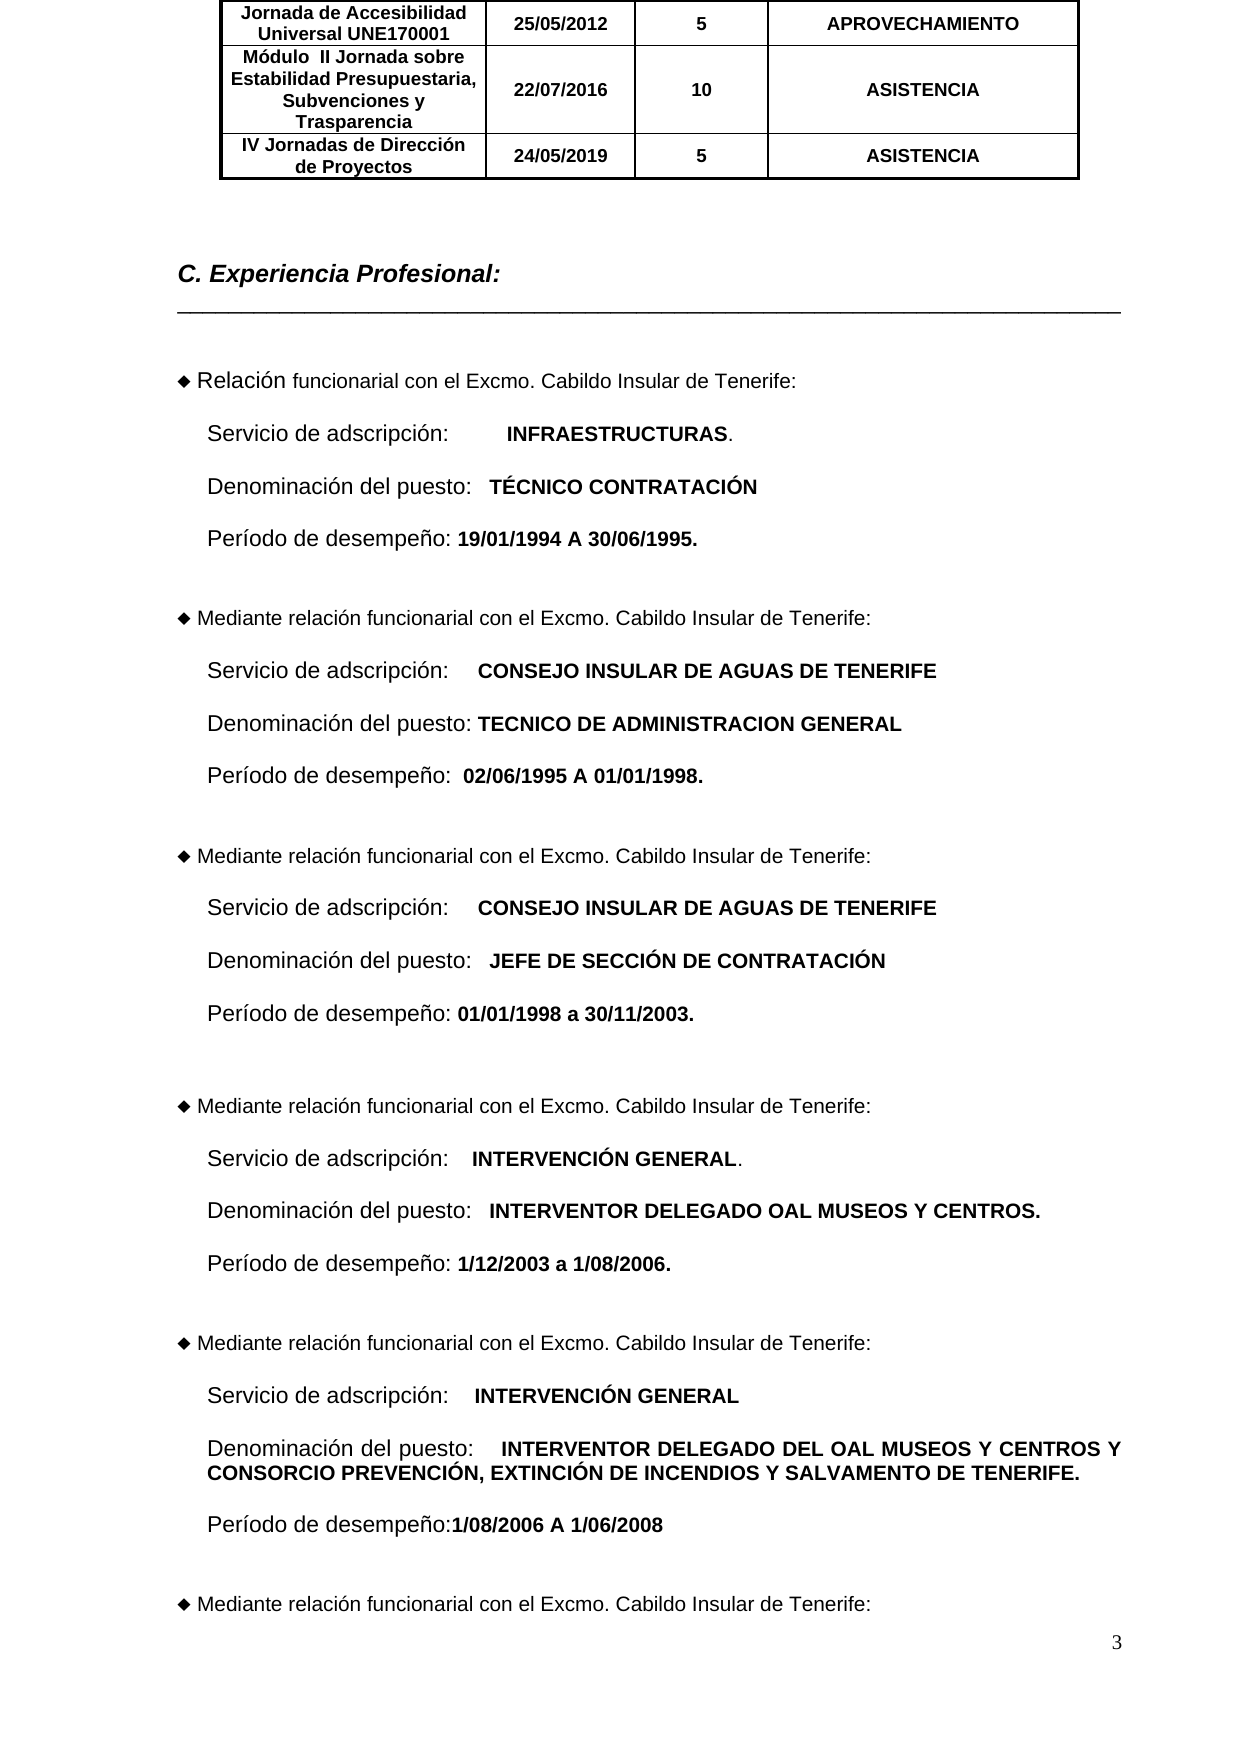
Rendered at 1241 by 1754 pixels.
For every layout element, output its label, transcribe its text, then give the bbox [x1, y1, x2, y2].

text Servicio de adscripción: INTERVENCIÓN GENERAL. [207, 1144, 1122, 1171]
table_cell 5 [636, 134, 767, 177]
text Período de desempeño:1/08/2006 A 1/06/2008 [207, 1511, 1122, 1537]
text  Mediante relación funcionarial con el Excmo. Cabildo Insular de Tenerife: [177, 1092, 1122, 1118]
table_cell Módulo II Jornada sobre Estabilidad Presupuestaria, Subvenciones y Trasparencia [223, 46, 485, 132]
text Servicio de adscripción: INTERVENCIÓN GENERAL [207, 1382, 1122, 1408]
text Período de desempeño: 19/01/1994 A 30/06/1995. [207, 525, 1122, 552]
text Servicio de adscripción: INFRAESTRUCTURAS. [207, 420, 1122, 446]
text C. Experiencia Profesional: [177, 259, 1122, 288]
text  Mediante relación funcionarial con el Excmo. Cabildo Insular de Tenerife: [177, 1590, 1122, 1617]
text Denominación del puesto: TÉCNICO CONTRATACIÓN [207, 473, 1122, 499]
table_cell Jornada de Accesibilidad Universal UNE170001 [223, 2, 485, 45]
table_cell 22/07/2016 [487, 46, 634, 132]
text Denominación del puesto: TECNICO DE ADMINISTRACION GENERAL [207, 710, 1122, 736]
text  Mediante relación funcionarial con el Excmo. Cabildo Insular de Tenerife: [177, 604, 1122, 631]
text Denominación del puesto: JEFE DE SECCIÓN DE CONTRATACIÓN [207, 947, 1122, 973]
table_cell 10 [636, 46, 767, 132]
text Denominación del puesto: INTERVENTOR DELEGADO DEL OAL MUSEOS Y CENTROS Y CONSORCIO PREVENCIÓN, EXTINCIÓN DE INCENDIOS Y SALVAMENTO DE TENERIFE. [207, 1434, 1122, 1485]
table_cell ASISTENCIA [769, 46, 1077, 132]
text Período de desempeño: 1/12/2003 a 1/08/2006. [207, 1250, 1122, 1276]
table_cell ASISTENCIA [769, 134, 1077, 177]
text Servicio de adscripción: CONSEJO INSULAR DE AGUAS DE TENERIFE [207, 657, 1122, 683]
table_cell IV Jornadas de Dirección de Proyectos [223, 134, 485, 177]
text Denominación del puesto: INTERVENTOR DELEGADO OAL MUSEOS Y CENTROS. [207, 1197, 1122, 1224]
text Período de desempeño: 02/06/1995 A 01/01/1998. [207, 762, 1122, 789]
text Servicio de adscripción: CONSEJO INSULAR DE AGUAS DE TENERIFE [207, 894, 1122, 921]
text __________________________________________________________________________ [177, 288, 1122, 314]
text  Mediante relación funcionarial con el Excmo. Cabildo Insular de Tenerife: [177, 1329, 1122, 1355]
text Período de desempeño: 01/01/1998 a 30/11/2003. [207, 1000, 1122, 1026]
table_cell 5 [636, 2, 767, 45]
table_cell 25/05/2012 [487, 2, 634, 45]
text  Relación funcionarial con el Excmo. Cabildo Insular de Tenerife: [177, 367, 1122, 393]
table_cell APROVECHAMIENTO [769, 2, 1077, 45]
table_cell 24/05/2019 [487, 134, 634, 177]
text  Mediante relación funcionarial con el Excmo. Cabildo Insular de Tenerife: [177, 842, 1122, 868]
